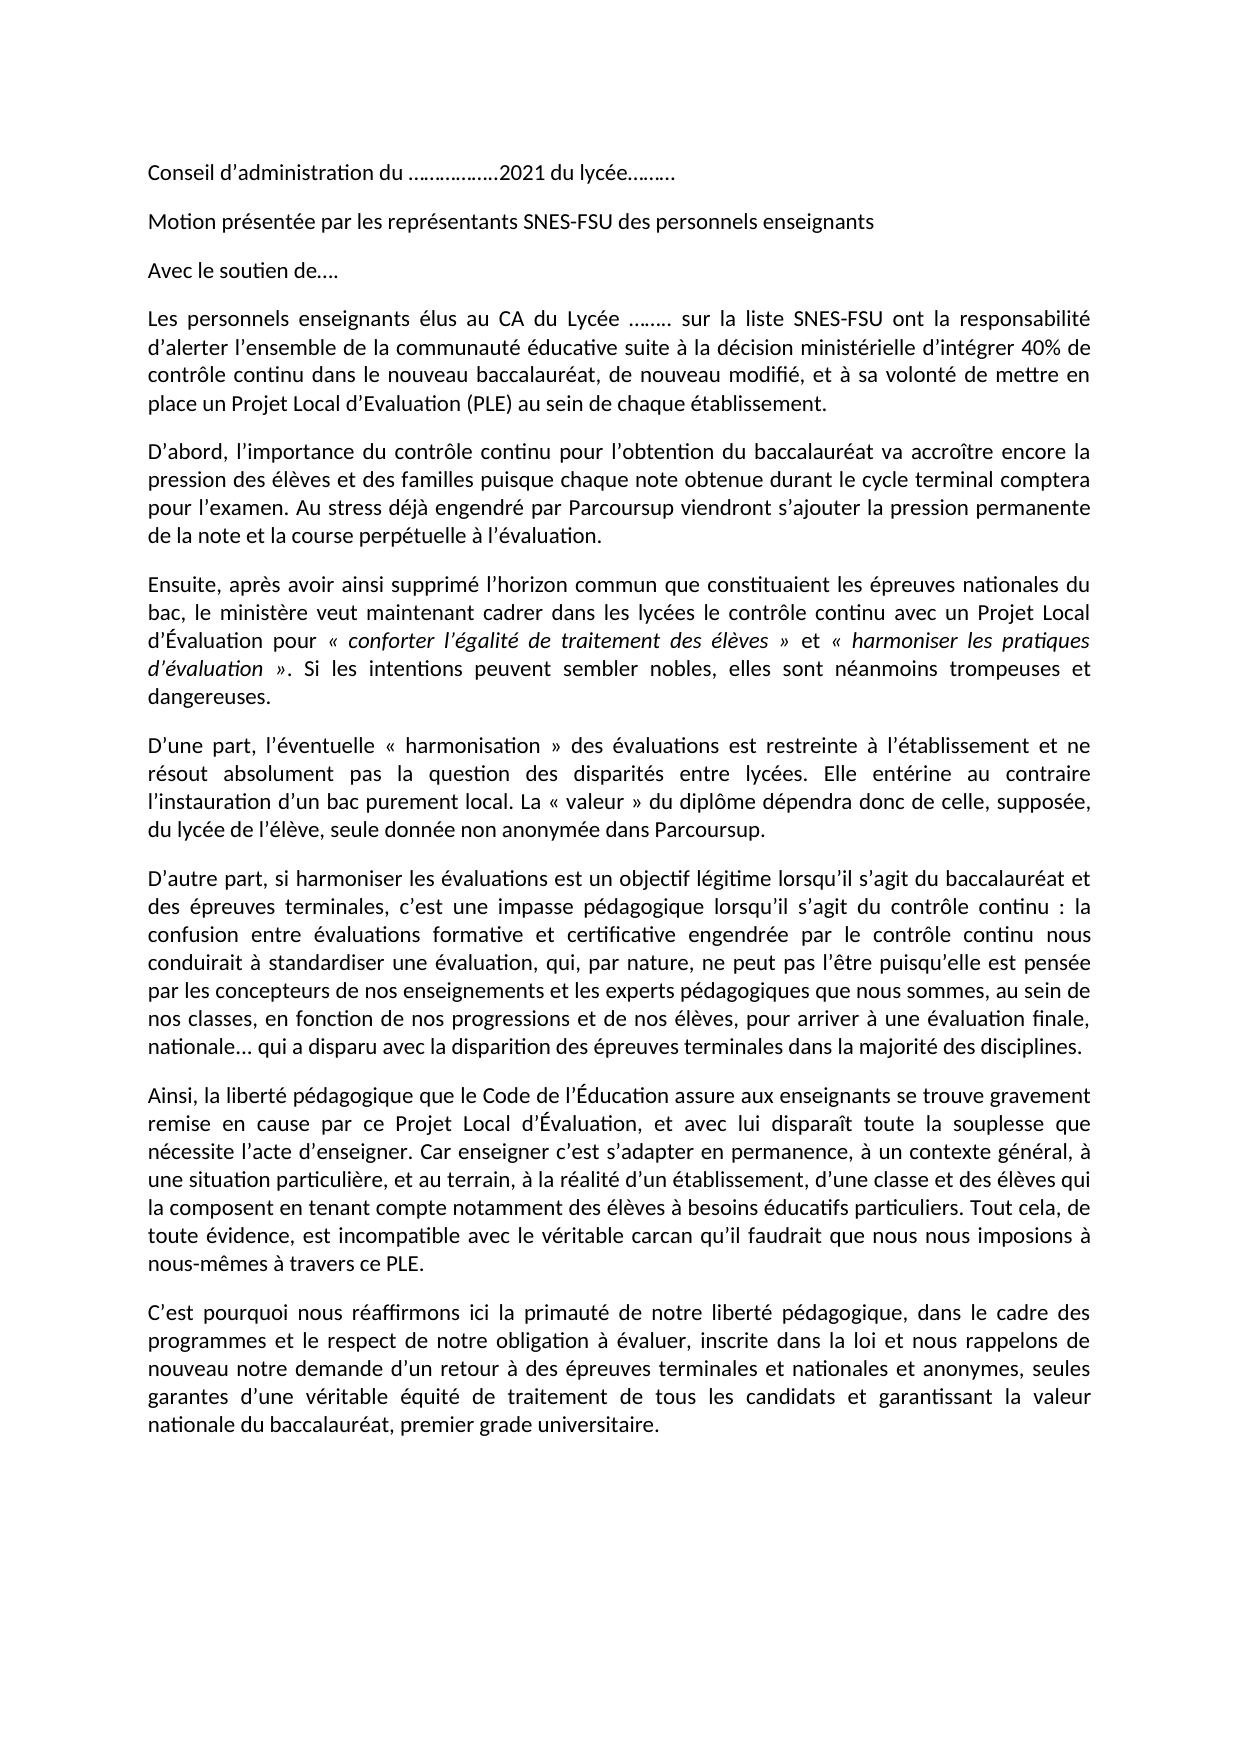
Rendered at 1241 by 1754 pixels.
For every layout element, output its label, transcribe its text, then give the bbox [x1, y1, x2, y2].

text D’abord, l’importance du contrôle continu pour l’obtention du baccalauréat va accroître encore la pression des élèves et des familles puisque chaque note obtenue durant le cycle terminal comptera pour l’examen. Au stress déjà engendré par Parcoursup viendront s’ajouter la pression permanente de la note et la course perpétuelle à l’évaluation. [148, 437, 1093, 549]
text Ainsi, la liberté pédagogique que le Code de l’Éducation assure aux enseignants se trouve gravement remise en cause par ce Projet Local d’Évaluation, et avec lui disparaît toute la souplesse que nécessite l’acte d’enseigner. Car enseigner c’est s’adapter en permanence, à un contexte général, à une situation particulière, et au terrain, à la réalité d’un établissement, d’une classe et des élèves qui la composent en tenant compte notamment des élèves à besoins éducatifs particuliers. Tout cela, de toute évidence, est incompatible avec le véritable carcan qu’il faudrait que nous nous imposions à nous-mêmes à travers ce PLE. [148, 1081, 1093, 1277]
text Motion présentée par les représentants SNES-FSU des personnels enseignants [148, 207, 1093, 235]
text Avec le soutien de…. [148, 256, 1093, 284]
text D’une part, l’éventuelle « harmonisation » des évaluations est restreinte à l’établissement et ne résout absolument pas la question des disparités entre lycées. Elle entérine au contraire l’instauration d’un bac purement local. La « valeur » du diplôme dépendra donc de celle, supposée, du lycée de l’élève, seule donnée non anonymée dans Parcoursup. [148, 731, 1093, 843]
text D’autre part, si harmoniser les évaluations est un objectif légitime lorsqu’il s’agit du baccalauréat et des épreuves terminales, c’est une impasse pédagogique lorsqu’il s’agit du contrôle continu : la confusion entre évaluations formative et certificative engendrée par le contrôle continu nous conduirait à standardiser une évaluation, qui, par nature, ne peut pas l’être puisqu’elle est pensée par les concepteurs de nos enseignements et les experts pédagogiques que nous sommes, au sein de nos classes, en fonction de nos progressions et de nos élèves, pour arriver à une évaluation finale, nationale... qui a disparu avec la disparition des épreuves terminales dans la majorité des disciplines. [148, 864, 1093, 1060]
text Ensuite, après avoir ainsi supprimé l’horizon commun que constituaient les épreuves nationales du bac, le ministère veut maintenant cadrer dans les lycées le contrôle continu avec un Projet Local d’Évaluation pour « conforter l’égalité de traitement des élèves » et « harmoniser les pratiques d’évaluation ». Si les intentions peuvent sembler nobles, elles sont néanmoins trompeuses et dangereuses. [148, 570, 1093, 711]
text Conseil d’administration du ……………..2021 du lycée……… [148, 158, 1093, 186]
text Les personnels enseignants élus au CA du Lycée …….. sur la liste SNES-FSU ont la responsabilité d’alerter l’ensemble de la communauté éducative suite à la décision ministérielle d’intégrer 40% de contrôle continu dans le nouveau baccalauréat, de nouveau modifié, et à sa volonté de mettre en place un Projet Local d’Evaluation (PLE) au sein de chaque établissement. [148, 304, 1093, 417]
text C’est pourquoi nous réaffirmons ici la primauté de notre liberté pédagogique, dans le cadre des programmes et le respect de notre obligation à évaluer, inscrite dans la loi et nous rappelons de nouveau notre demande d’un retour à des épreuves terminales et nationales et anonymes, seules garantes d’une véritable équité de traitement de tous les candidats et garantissant la valeur nationale du baccalauréat, premier grade universitaire. [148, 1298, 1093, 1438]
